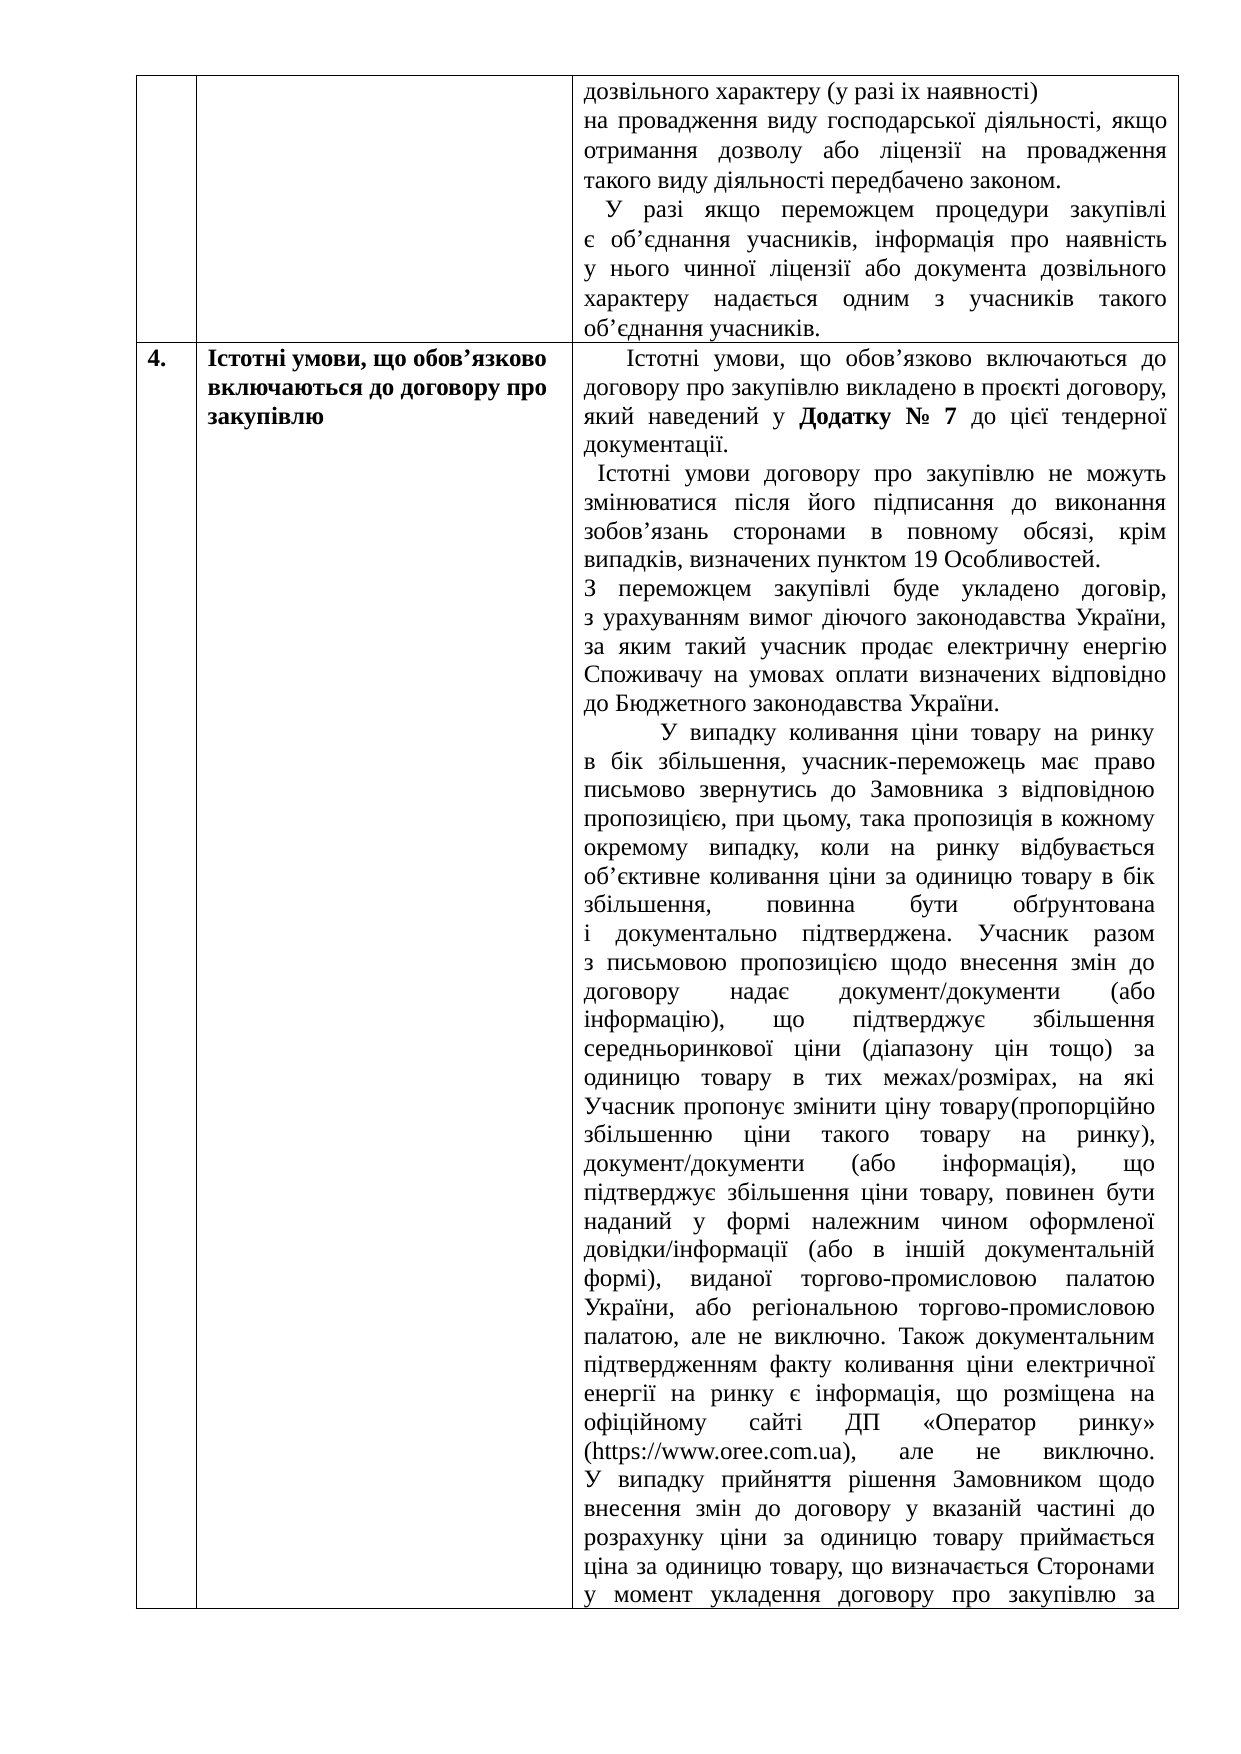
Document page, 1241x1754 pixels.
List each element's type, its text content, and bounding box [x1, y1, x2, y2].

table_cell дозвільного характеру (у разі іх наявності) на провадження виду господарської діяльності, якщо отримання дозволу або ліцензії на провадження такого виду діяльності передбачено законом. У разі якщо переможцем процедури закупівлі є об’єднання учасників, інформація про наявність у нього чинної ліцензії або документа дозвільного характеру надається одним з учасників такого об’єднання учасників. [573, 76, 1178, 342]
table_cell Істотні умови, що обов’язково включаються до договору про закупівлю викладено в проєкті договору, який наведений у Додатку № 7 до цієї тендерної документації. Істотні умови договору про закупівлю не можуть змінюватися після його підписання до виконання зобов’язань сторонами в повному обсязі, крім випадків, визначених пунктом 19 Особливостей. З переможцем закупівлі буде укладено договір, з урахуванням вимог діючого законодавства України, за яким такий учасник продає електричну енергію Споживачу на умовах оплати визначених відповідно до Бюджетного законодавства України. У випадку коливання ціни товару на ринку в бік збільшення, учасник-переможець має право письмово звернутись до Замовника з відповідною пропозицією, при цьому, така пропозиція в кожному окремому випадку, коли на ринку відбувається об’єктивне коливання ціни за одиницю товару в бік збільшення, повинна бути обґрунтована і документально підтверджена. Учасник разом з письмовою пропозицією щодо внесення змін до договору надає документ/документи (або інформацію), що підтверджує збільшення середньоринкової ціни (діапазону цін тощо) за одиницю товару в тих межах/розмірах, на які Учасник пропонує змінити ціну товару(пропорційно збільшенню ціни такого товару на ринку), документ/документи (або інформація), що підтверджує збільшення ціни товару, повинен бути наданий у формі належним чином оформленої довідки/інформації (або в іншій документальній формі), виданої торгово-промисловою палатою України, або регіональною торгово-промисловою палатою, але не виключно. Також документальним підтвердженням факту коливання ціни електричної енергії на ринку є інформація, що розміщена на офіційному сайті ДП «Оператор ринку» (https://www.oree.com.ua), але не виключно. У випадку прийняття рішення Замовником щодо внесення змін до договору у вказаній частині до розрахунку ціни за одиницю товару приймається ціна за одиницю товару, що визначається Сторонами у момент укладення договору про закупівлю за [573, 343, 1178, 1608]
table_cell 4. [137, 343, 196, 1608]
table_cell [137, 76, 196, 342]
table_cell Істотні умови, що обов’язково включаються до договору про закупівлю [197, 343, 572, 1608]
table_cell [197, 76, 572, 342]
